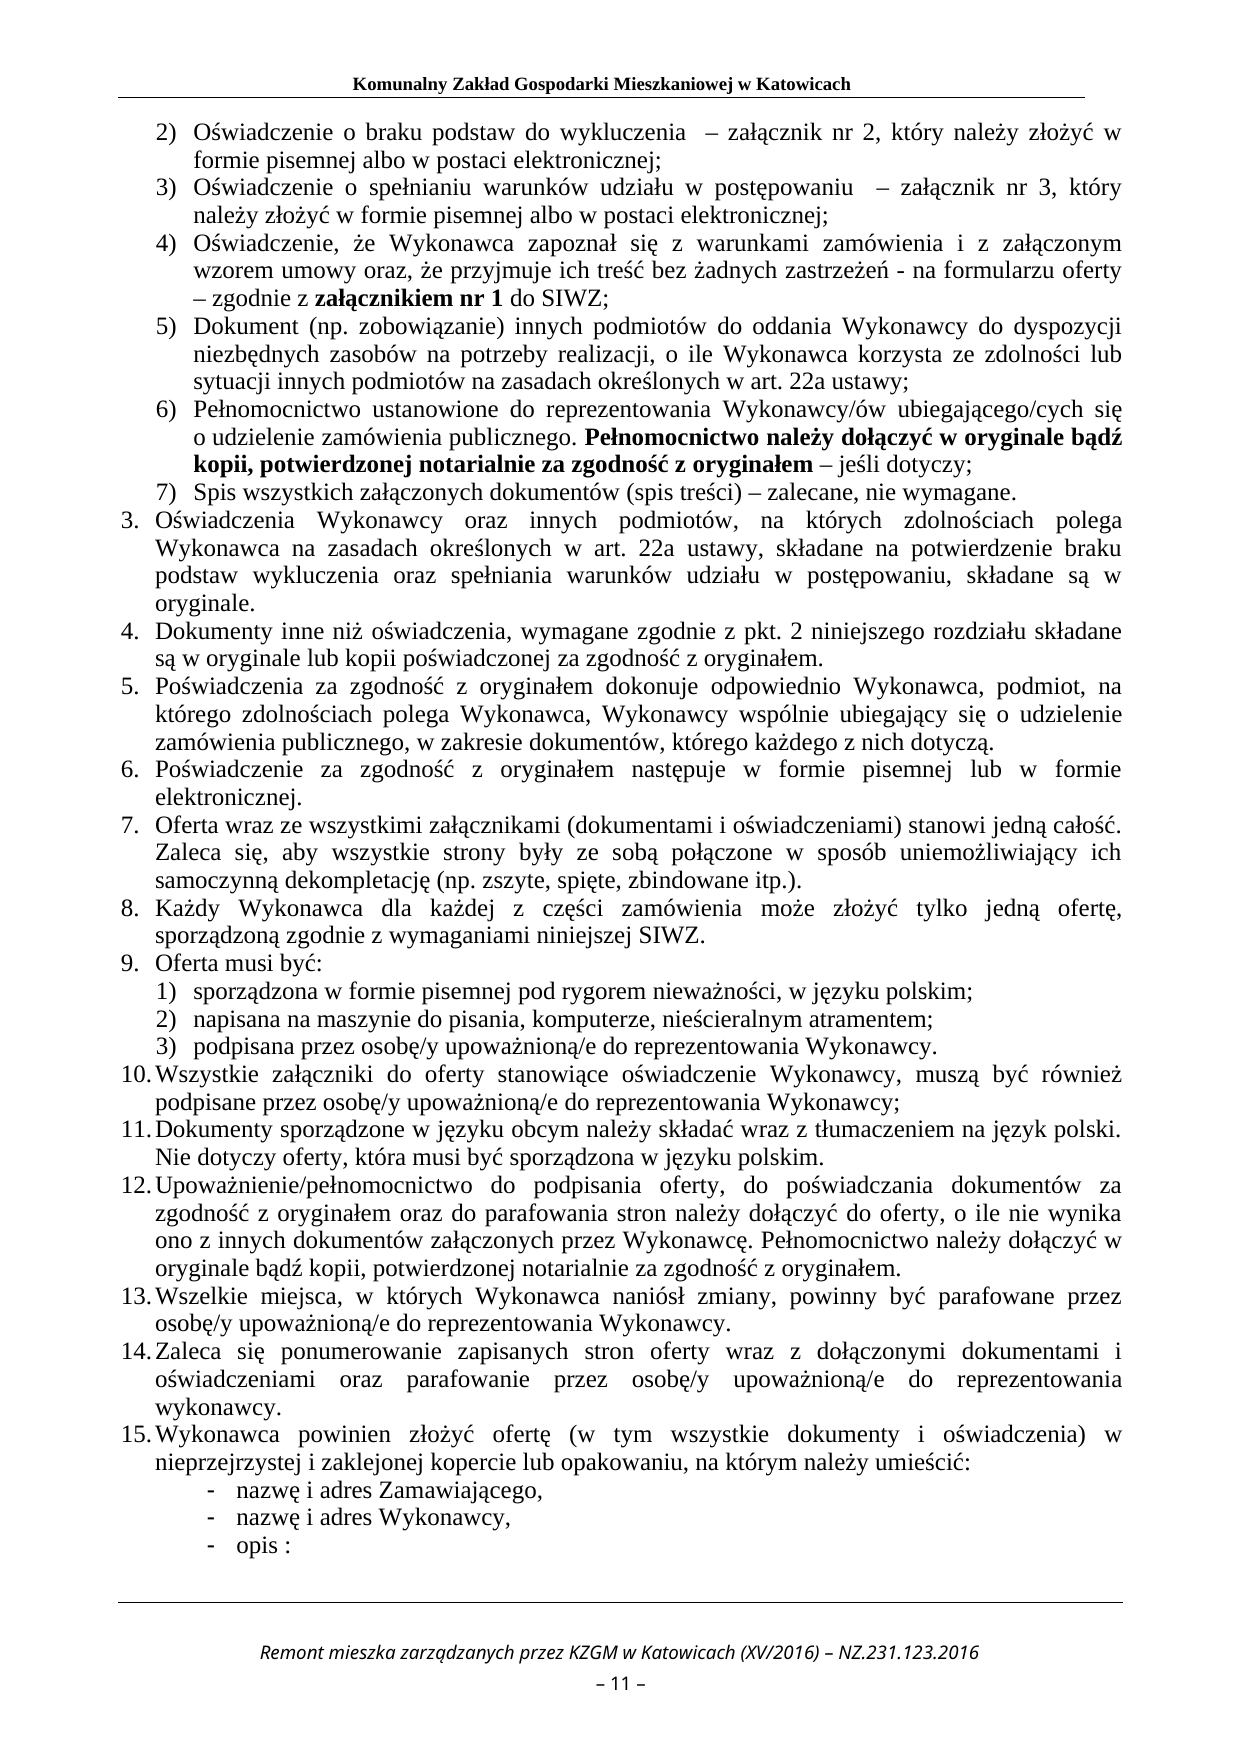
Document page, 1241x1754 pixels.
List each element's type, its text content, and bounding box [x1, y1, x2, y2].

list Oferta musi być: [121, 949, 1123, 977]
list sporządzona w formie pisemnej pod rygorem nieważności, w języku polskim; [156, 977, 1123, 1005]
list Zaleca się ponumerowanie zapisanych stron oferty wraz z dołączonymi dokumentami i oświadczeniami oraz parafowanie przez osobę/y upoważnioną/e do reprezentowania wykonawcy. [121, 1337, 1123, 1420]
list Oświadczenie o spełnianiu warunków udziału w postępowaniu – załącznik nr 3, który należy złożyć w formie pisemnej albo w postaci elektronicznej; [156, 173, 1123, 229]
list Dokument (np. zobowiązanie) innych podmiotów do oddania Wykonawcy do dyspozycji niezbędnych zasobów na potrzeby realizacji, o ile Wykonawca korzysta ze zdolności lub sytuacji innych podmiotów na zasadach określonych w art. 22a ustawy; [156, 312, 1123, 395]
list nazwę i adres Wykonawcy, [207, 1503, 1123, 1531]
list Oferta wraz ze wszystkimi załącznikami (dokumentami i oświadczeniami) stanowi jedną całość. Zaleca się, aby wszystkie strony były ze sobą połączone w sposób uniemożliwiający ich samoczynną dekompletację (np. zszyte, spięte, zbindowane itp.). [121, 811, 1123, 894]
list Każdy Wykonawca dla każdej z części zamówienia może złożyć tylko jedną ofertę, sporządzoną zgodnie z wymaganiami niniejszej SIWZ. [121, 894, 1123, 949]
list Wszelkie miejsca, w których Wykonawca naniósł zmiany, powinny być parafowane przez osobę/y upoważnioną/e do reprezentowania Wykonawcy. [121, 1282, 1123, 1337]
list Poświadczenia za zgodność z oryginałem dokonuje odpowiednio Wykonawca, podmiot, na którego zdolnościach polega Wykonawca, Wykonawcy wspólnie ubiegający się o udzielenie zamówienia publicznego, w zakresie dokumentów, którego każdego z nich dotyczą. [121, 672, 1123, 755]
list Pełnomocnictwo ustanowione do reprezentowania Wykonawcy/ów ubiegającego/cych się o udzielenie zamówienia publicznego. Pełnomocnictwo należy dołączyć w oryginale bądź kopii, potwierdzonej notarialnie za zgodność z oryginałem – jeśli dotyczy; [156, 395, 1123, 478]
list Spis wszystkich załączonych dokumentów (spis treści) – zalecane, nie wymagane. [156, 478, 1123, 506]
list Dokumenty inne niż oświadczenia, wymagane zgodnie z pkt. 2 niniejszego rozdziału składane są w oryginale lub kopii poświadczonej za zgodność z oryginałem. [121, 617, 1123, 672]
list Poświadczenie za zgodność z oryginałem następuje w formie pisemnej lub w formie elektronicznej. [121, 755, 1123, 811]
list napisana na maszynie do pisania, komputerze, nieścieralnym atramentem; [156, 1005, 1123, 1032]
list Oświadczenia Wykonawcy oraz innych podmiotów, na których zdolnościach polega Wykonawca na zasadach określonych w art. 22a ustawy, składane na potwierdzenie braku podstaw wykluczenia oraz spełniania warunków udziału w postępowaniu, składane są w oryginale. [121, 506, 1123, 617]
list Wykonawca powinien złożyć ofertę (w tym wszystkie dokumenty i oświadczenia) w nieprzejrzystej i zaklejonej kopercie lub opakowaniu, na którym należy umieścić: [121, 1420, 1123, 1476]
list nazwę i adres Zamawiającego, [207, 1476, 1123, 1503]
list Oświadczenie o braku podstaw do wykluczenia – załącznik nr 2, który należy złożyć w formie pisemnej albo w postaci elektronicznej; [156, 118, 1123, 173]
list Wszystkie załączniki do oferty stanowiące oświadczenie Wykonawcy, muszą być również podpisane przez osobę/y upoważnioną/e do reprezentowania Wykonawcy; [121, 1060, 1123, 1116]
list Upoważnienie/pełnomocnictwo do podpisania oferty, do poświadczania dokumentów za zgodność z oryginałem oraz do parafowania stron należy dołączyć do oferty, o ile nie wynika ono z innych dokumentów załączonych przez Wykonawcę. Pełnomocnictwo należy dołączyć w oryginale bądź kopii, potwierdzonej notarialnie za zgodność z oryginałem. [121, 1171, 1123, 1282]
list Dokumenty sporządzone w języku obcym należy składać wraz z tłumaczeniem na język polski. Nie dotyczy oferty, która musi być sporządzona w języku polskim. [121, 1116, 1123, 1171]
list opis : [207, 1531, 1123, 1559]
list Oświadczenie, że Wykonawca zapoznał się z warunkami zamówienia i z załączonym wzorem umowy oraz, że przyjmuje ich treść bez żadnych zastrzeżeń - na formularzu oferty – zgodnie z załącznikiem nr 1 do SIWZ; [156, 229, 1123, 312]
list podpisana przez osobę/y upoważnioną/e do reprezentowania Wykonawcy. [156, 1032, 1123, 1060]
